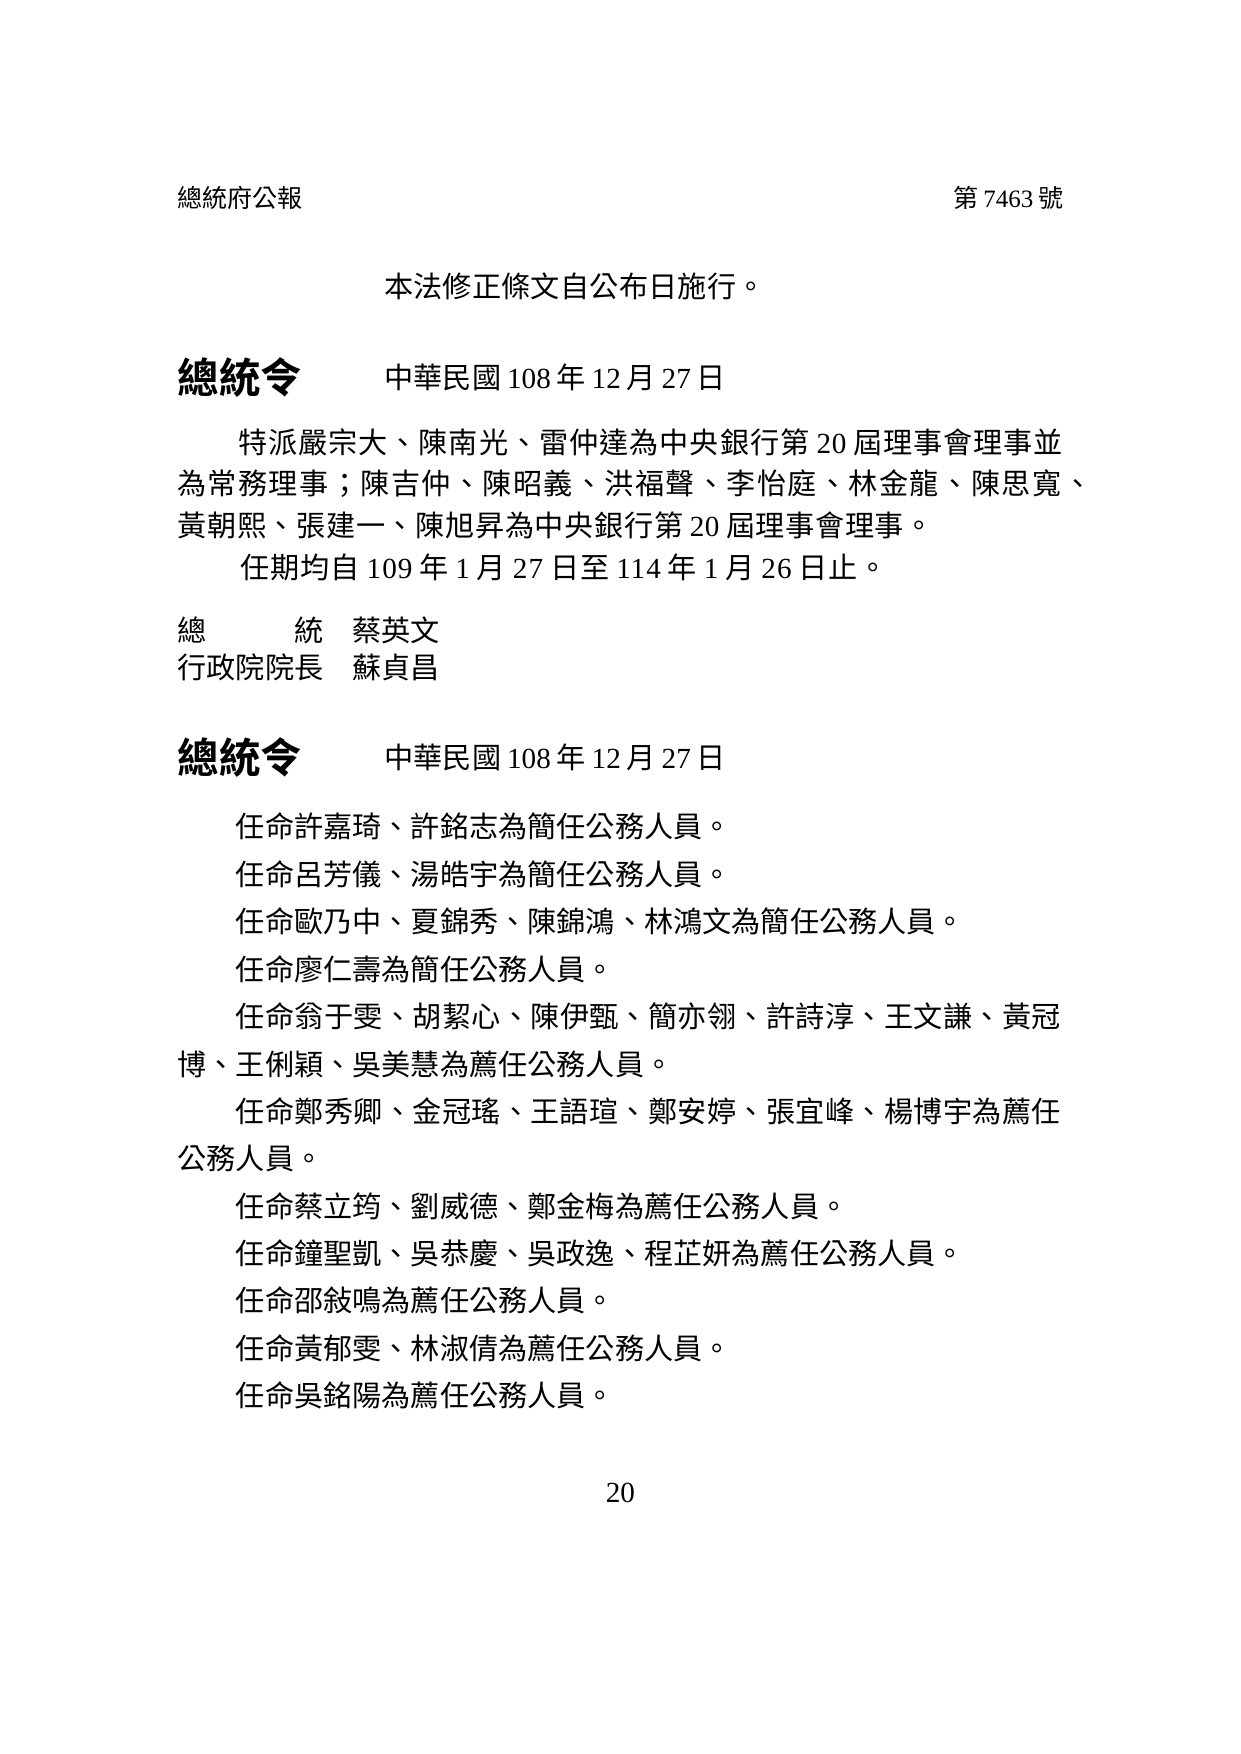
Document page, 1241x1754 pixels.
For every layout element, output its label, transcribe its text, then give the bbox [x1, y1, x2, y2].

text 任命邵敍鳴為薦任公務人員。 [177, 1274, 1063, 1321]
text 任命黃郁雯、林淑倩為薦任公務人員。 [177, 1321, 1063, 1369]
table_header 中華民國108年12月27日 [381, 331, 877, 420]
text 特派嚴宗大、陳南光、雷仲達為中央銀行第20屆理事會理事並為常務理事；陳吉仲、陳昭義、洪福聲、李怡庭、林金龍、陳思寬、黃朝熙、張建一、陳旭昇為中央銀行第20屆理事會理事。 [177, 420, 1063, 545]
text 任命吳銘陽為薦任公務人員。 [177, 1369, 1063, 1416]
text 任命呂芳儀、湯皓宇為簡任公務人員。 [177, 847, 1063, 895]
text 任命鄭秀卿、金冠瑤、王語瑄、鄭安婷、張宜峰、楊博宇為薦任公務人員。 [177, 1084, 1063, 1179]
text 任命翁于雯、胡絜心、陳伊甄、簡亦翎、許詩淳、王文謙、黃冠博、王俐穎、吳美慧為薦任公務人員。 [177, 989, 1063, 1084]
text 任命鐘聖凱、吳恭慶、吳政逸、程芷妍為薦任公務人員。 [177, 1227, 1063, 1274]
text 總 統 蔡英文 行政院院長 蘇貞昌 [177, 611, 1063, 686]
text 任期均自109年1月27日至114年1月26日止。 [177, 545, 1063, 586]
text 本法修正條文自公布日施行。 [325, 266, 1063, 306]
text 任命歐乃中、夏錦秀、陳錦鴻、林鴻文為簡任公務人員。 [177, 895, 1063, 942]
text 任命許嘉琦、許銘志為簡任公務人員。 [177, 800, 1063, 847]
text 任命廖仁壽為簡任公務人員。 [177, 942, 1063, 989]
text 任命蔡立筠、劉威德、鄭金梅為薦任公務人員。 [177, 1179, 1063, 1227]
table_header 中華民國108年12月27日 [381, 711, 877, 800]
table_header 總統令 [174, 711, 381, 800]
table_header 總統令 [174, 331, 381, 420]
